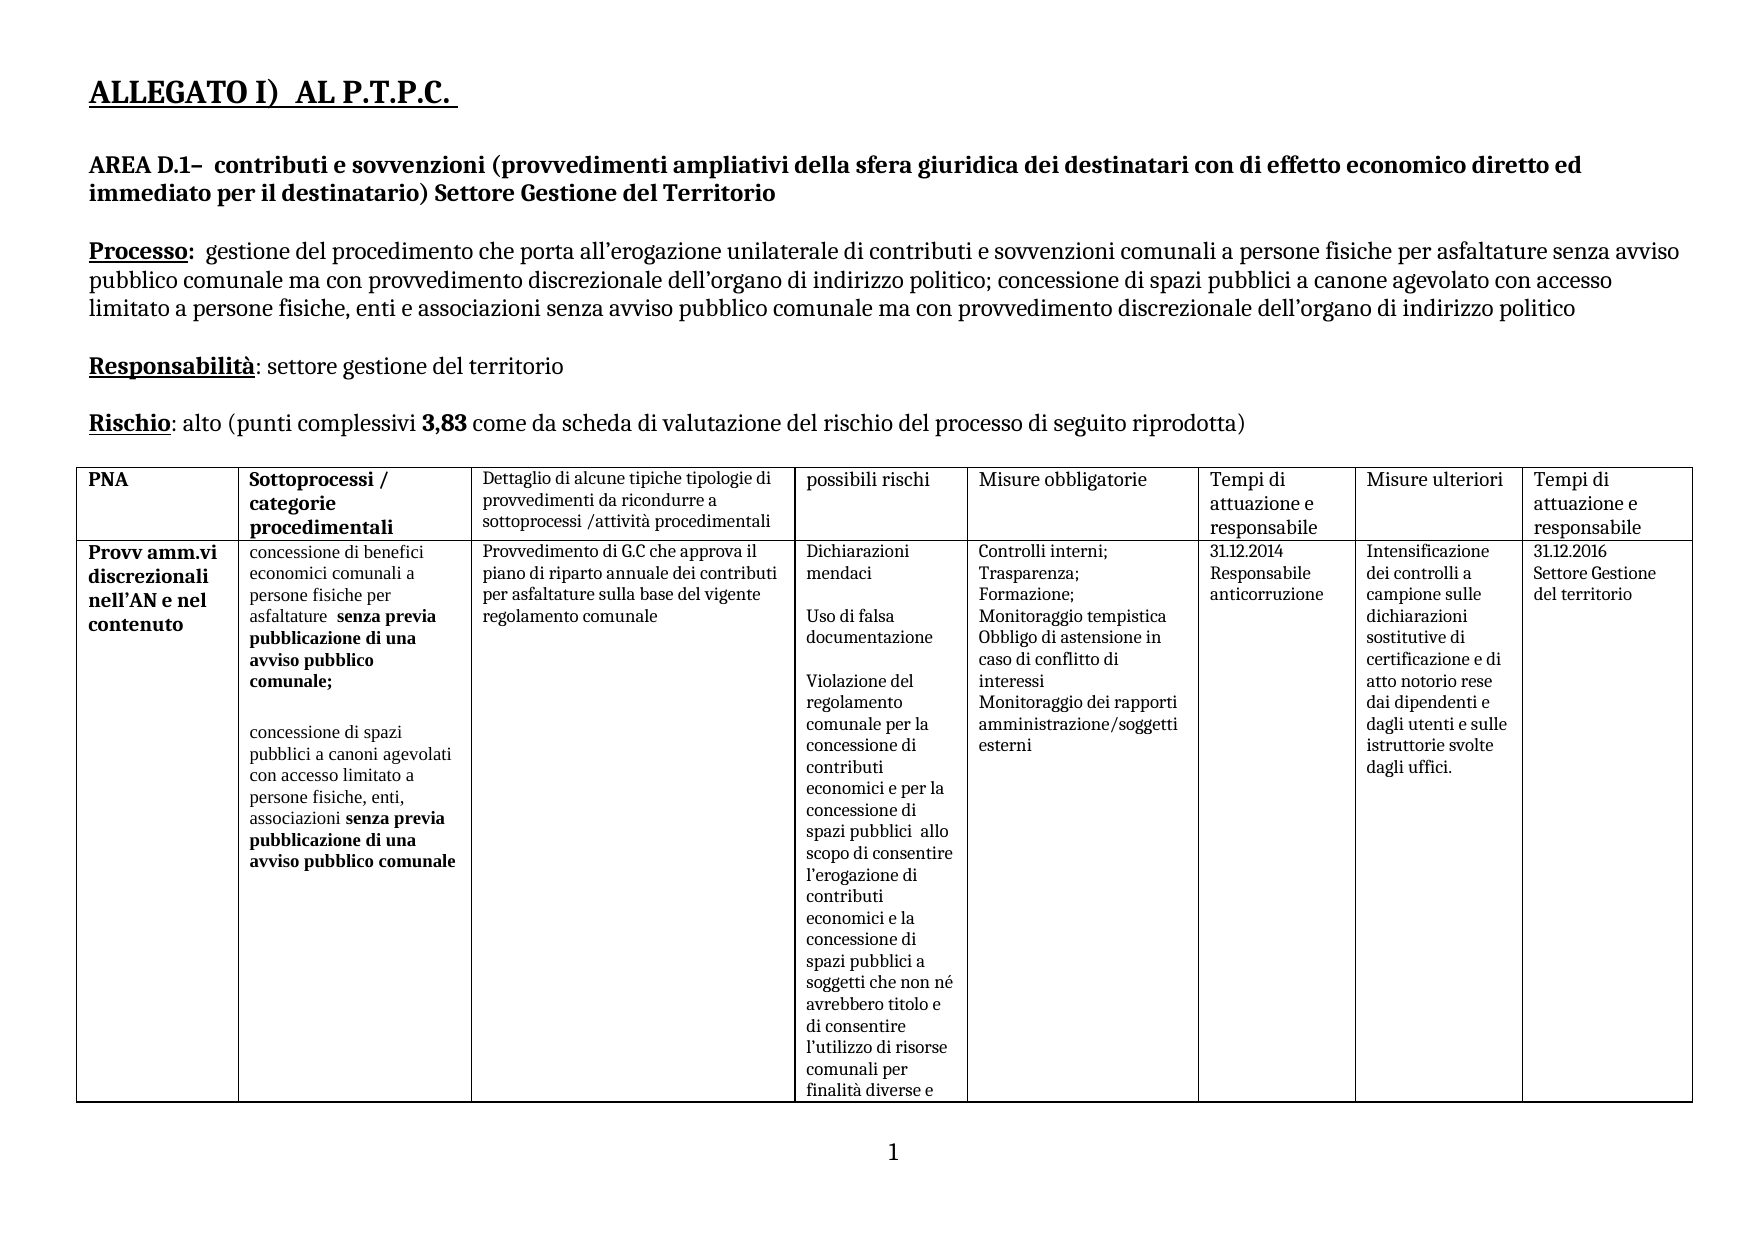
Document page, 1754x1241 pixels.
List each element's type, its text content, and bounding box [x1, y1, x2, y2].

table_cell Dichiarazioni mendaci Uso di falsa documentazione Violazione del regolamento comunale per la concessione di contributi economici e per la concessione di spazi pubblici allo scopo di consentire l’erogazione di contributi economici e la concessione di spazi pubblici a soggetti che non né avrebbero titolo e di consentire l’utilizzo di risorse comunali per finalità diverse e [796, 541, 967, 1101]
table_cell 31.12.2016 Settore Gestione del territorio [1523, 541, 1692, 1101]
text Rischio: alto (punti complessivi 3,83 come da scheda di valutazione del rischio del processo di seguito riprodotta) [89, 409, 1698, 438]
table_header Tempi di attuazione e responsabile [1523, 468, 1692, 540]
table_cell 31.12.2014 Responsabile anticorruzione [1199, 541, 1355, 1101]
text Responsabilità: settore gestione del territorio [89, 352, 1698, 381]
table_header PNA [77, 468, 238, 540]
table_cell Controlli interni; Trasparenza; Formazione; Monitoraggio tempistica Obbligo di astensione in caso di conflitto di interessi Monitoraggio dei rapporti amministrazione/soggetti esterni [968, 541, 1198, 1101]
table_header possibili rischi [796, 468, 967, 540]
table_cell Provv amm.vi discrezionali nell’AN e nel contenuto [77, 541, 238, 1101]
table_header Tempi di attuazione e responsabile [1199, 468, 1355, 540]
table_header Misure obbligatorie [968, 468, 1198, 540]
table_header Dettaglio di alcune tipiche tipologie di provvedimenti da ricondurre a sottoprocessi /attività procedimentali [472, 468, 794, 540]
table_cell Intensificazione dei controlli a campione sulle dichiarazioni sostitutive di certificazione e di atto notorio rese dai dipendenti e dagli utenti e sulle istruttorie svolte dagli uffici. [1356, 541, 1522, 1101]
table_cell Provvedimento di G.C che approva il piano di riparto annuale dei contributi per asfaltature sulla base del vigente regolamento comunale [472, 541, 794, 1101]
text ALLEGATO I) AL P.T.P.C. [89, 74, 1698, 112]
text AREA D.1– contributi e sovvenzioni (provvedimenti ampliativi della sfera giuridica dei destinatari con di effetto economico diretto ed immediato per il destinatario) Settore Gestione del Territorio [89, 151, 1698, 208]
text Processo: gestione del procedimento che porta all’erogazione unilaterale di contributi e sovvenzioni comunali a persone fisiche per asfaltature senza avviso pubblico comunale ma con provvedimento discrezionale dell’organo di indirizzo politico; concessione di spazi pubblici a canone agevolato con accesso limitato a persone fisiche, enti e associazioni senza avviso pubblico comunale ma con provvedimento discrezionale dell’organo di indirizzo politico [89, 237, 1698, 323]
table_cell concessione di benefici economici comunali a persone fisiche per asfaltature senza previa pubblicazione di una avviso pubblico comunale; concessione di spazi pubblici a canoni agevolati con accesso limitato a persone fisiche, enti, associazioni senza previa pubblicazione di una avviso pubblico comunale [239, 541, 471, 1101]
table_header Misure ulteriori [1356, 468, 1522, 540]
table_header Sottoprocessi / categorie procedimentali [239, 468, 471, 540]
